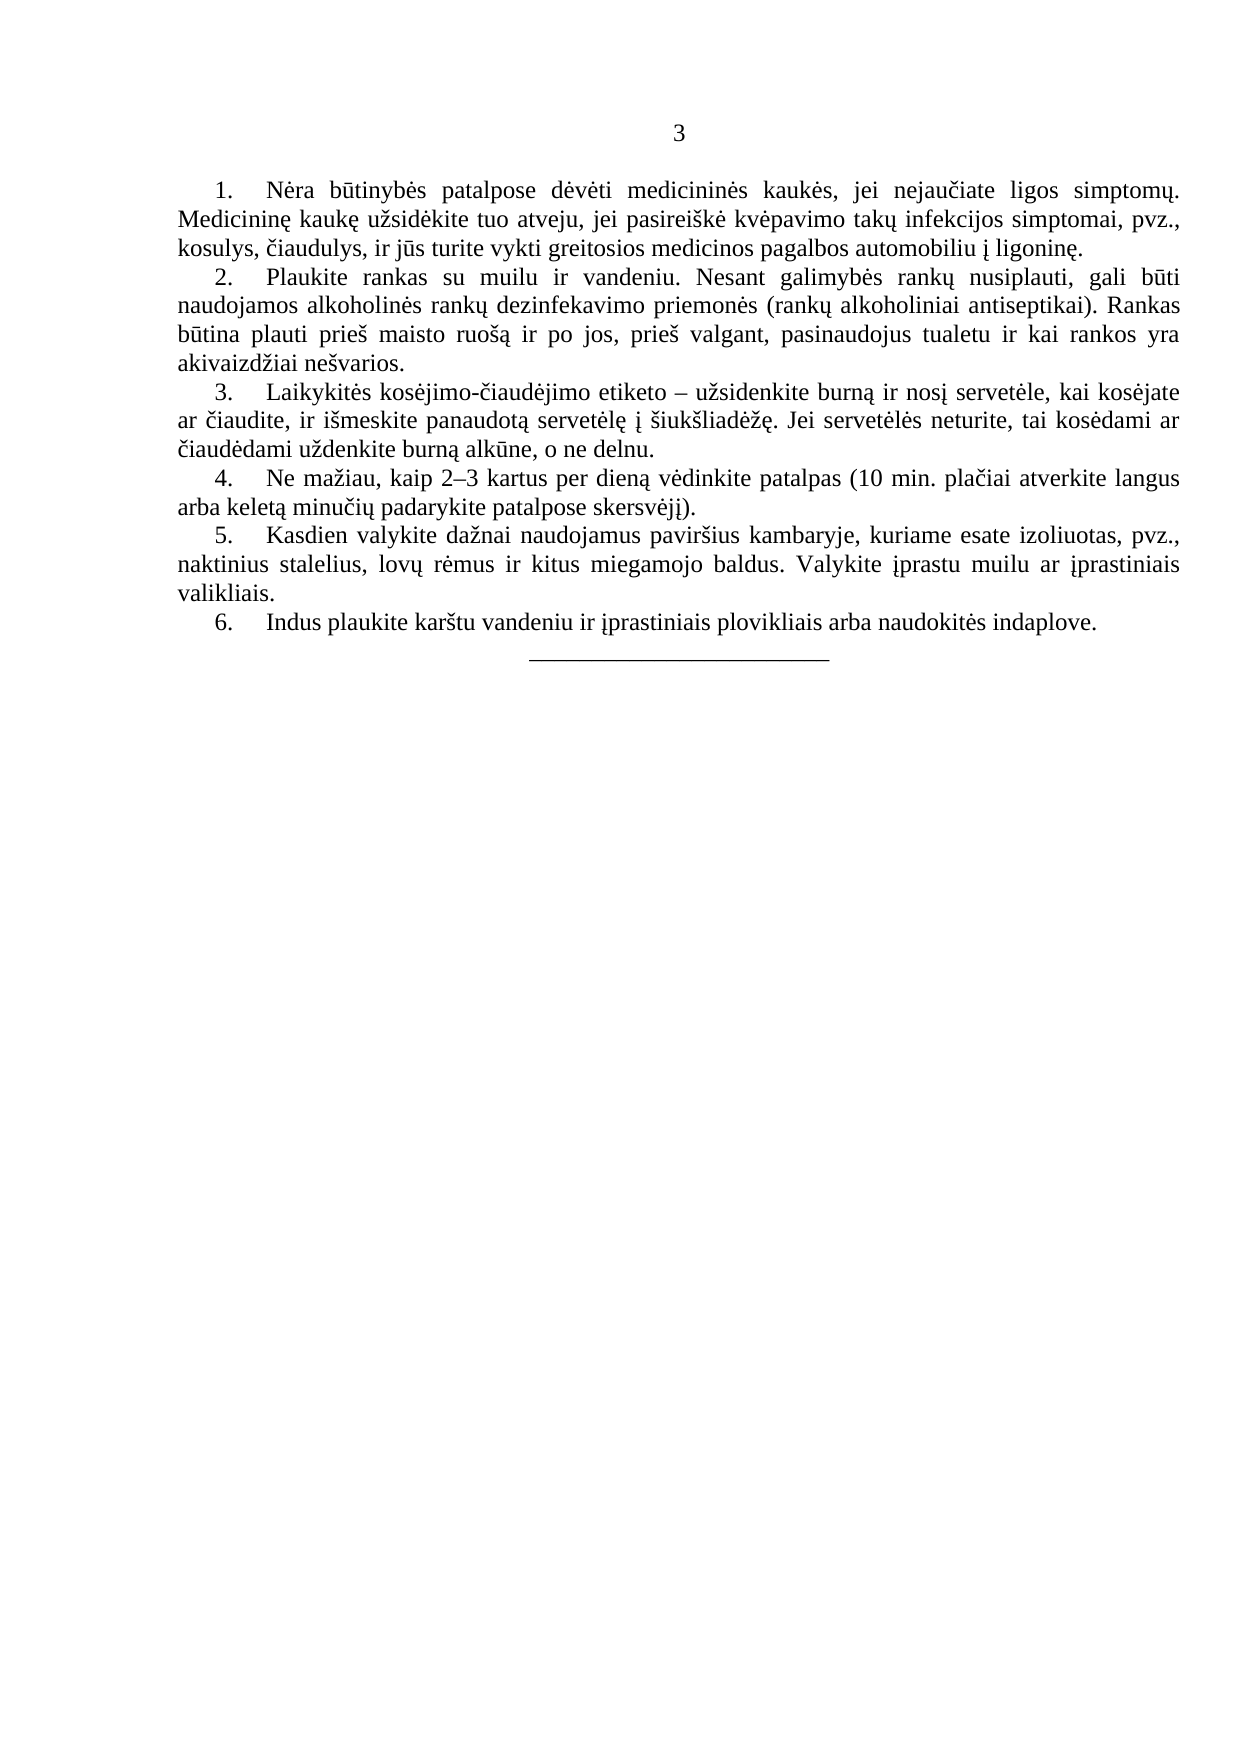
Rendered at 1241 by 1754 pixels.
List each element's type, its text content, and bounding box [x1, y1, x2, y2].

text ________________________ [177, 636, 1181, 664]
text 5. Kasdien valykite dažnai naudojamus paviršius kambaryje, kuriame esate izoliuotas, pvz., naktinius stalelius, lovų rėmus ir kitus miegamojo baldus. Valykite įprastu muilu ar įprastiniais valikliais. [177, 521, 1181, 607]
text 3. Laikykitės kosėjimo-čiaudėjimo etiketo – užsidenkite burną ir nosį servetėle, kai kosėjate ar čiaudite, ir išmeskite panaudotą servetėlę į šiukšliadėžę. Jei servetėlės neturite, tai kosėdami ar čiaudėdami uždenkite burną alkūne, o ne delnu. [177, 377, 1181, 463]
text 2. Plaukite rankas su muilu ir vandeniu. Nesant galimybės rankų nusiplauti, gali būti naudojamos alkoholinės rankų dezinfekavimo priemonės (rankų alkoholiniai antiseptikai). Rankas būtina plauti prieš maisto ruošą ir po jos, prieš valgant, pasinaudojus tualetu ir kai rankos yra akivaizdžiai nešvarios. [177, 262, 1181, 377]
text 1. Nėra būtinybės patalpose dėvėti medicininės kaukės, jei nejaučiate ligos simptomų. Medicininę kaukę užsidėkite tuo atveju, jei pasireiškė kvėpavimo takų infekcijos simptomai, pvz., kosulys, čiaudulys, ir jūs turite vykti greitosios medicinos pagalbos automobiliu į ligoninę. [177, 176, 1181, 262]
text 4. Ne mažiau, kaip 2–3 kartus per dieną vėdinkite patalpas (10 min. plačiai atverkite langus arba keletą minučių padarykite patalpose skersvėjį). [177, 463, 1181, 521]
text 6. Indus plaukite karštu vandeniu ir įprastiniais plovikliais arba naudokitės indaplove. [177, 607, 1181, 636]
